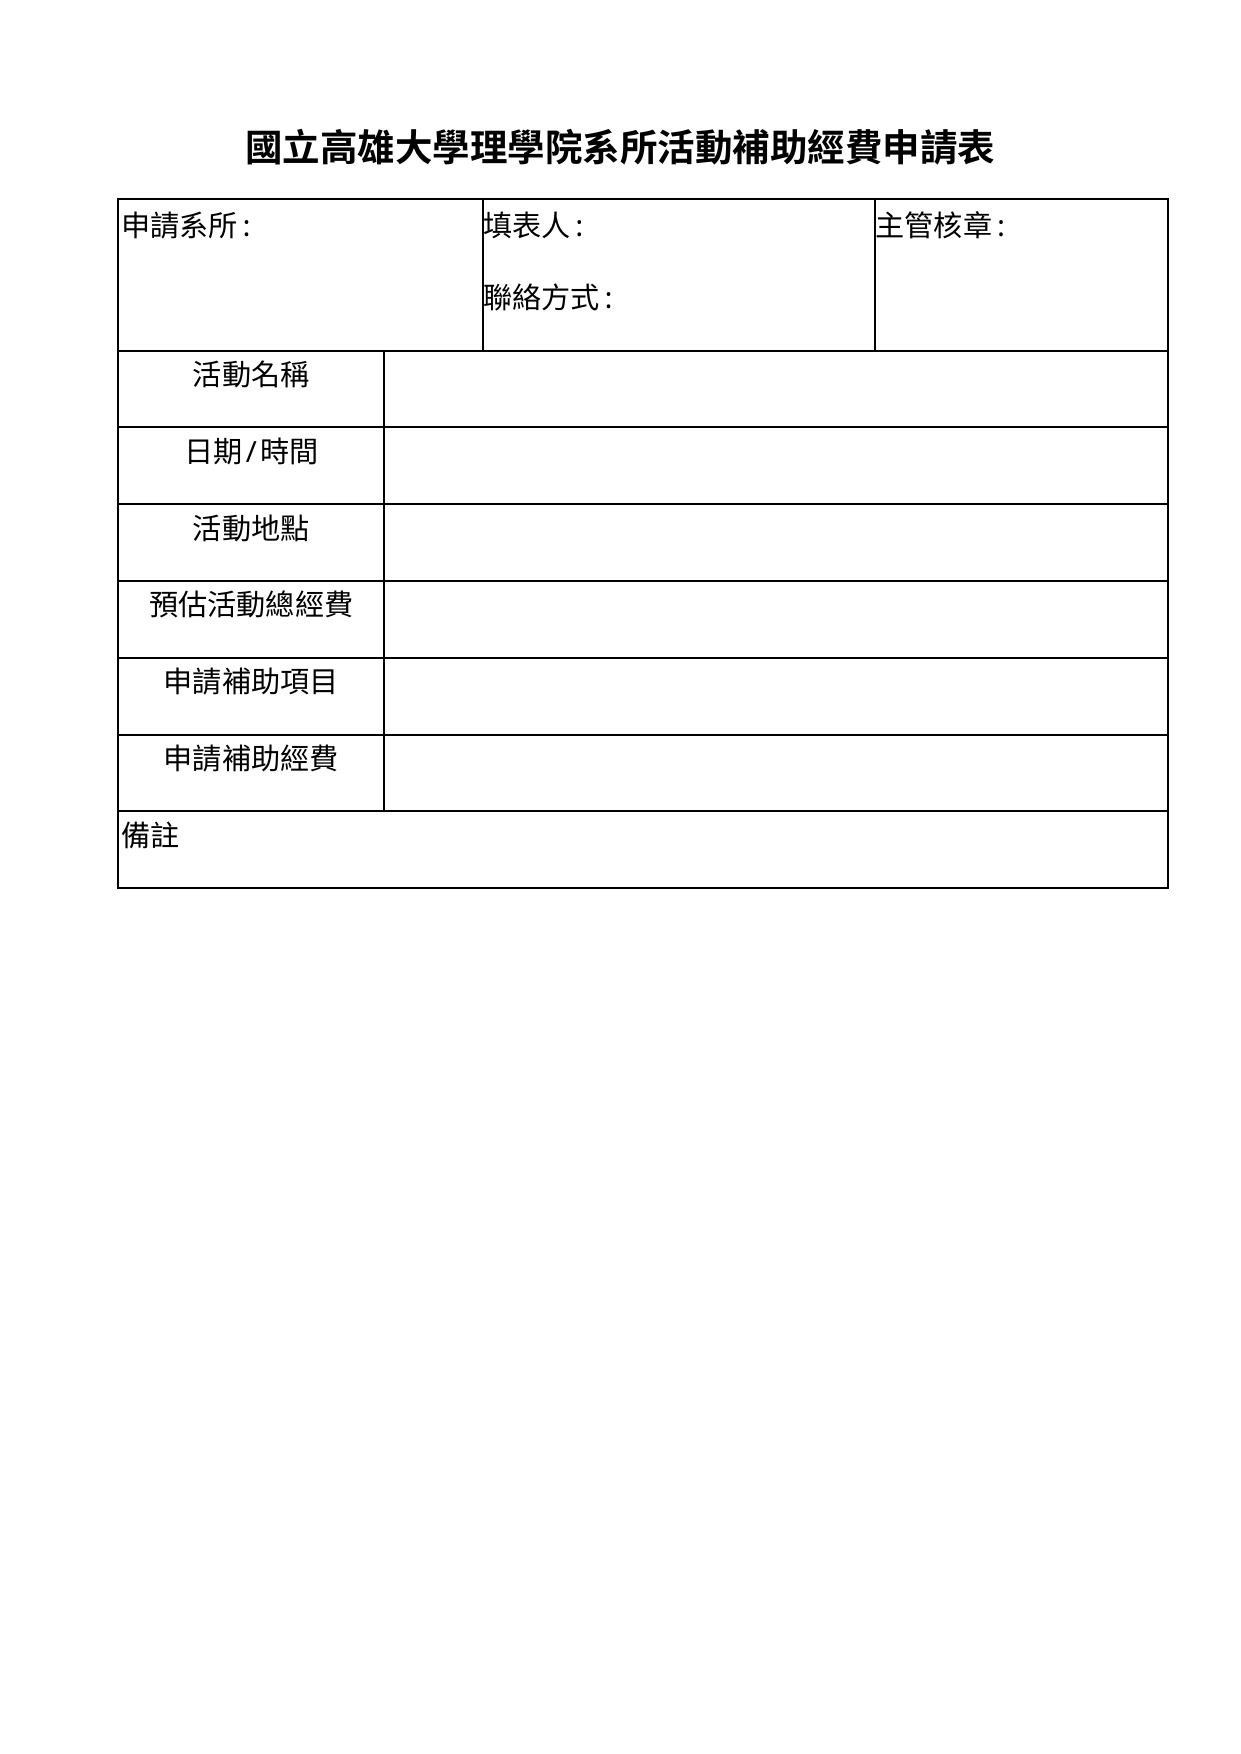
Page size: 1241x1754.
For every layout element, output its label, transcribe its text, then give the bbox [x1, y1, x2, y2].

table_cell 申請補助經費 [119, 736, 383, 810]
table_header 填表人: 聯絡方式: [484, 200, 874, 349]
table_cell [385, 505, 1167, 580]
table_cell 申請補助項目 [119, 659, 383, 733]
table_cell [385, 659, 1167, 733]
table_header 申請系所: [119, 200, 482, 349]
table_cell [385, 428, 1167, 503]
table_cell 備註 [119, 812, 1167, 887]
text 國立高雄大學理學院系所活動補助經費申請表 [118, 118, 1122, 172]
table_header 主管核章: [876, 200, 1167, 349]
table_cell 活動地點 [119, 505, 383, 580]
table_cell 預估活動總經費 [119, 582, 383, 657]
table_cell [385, 582, 1167, 657]
table_cell 日期/時間 [119, 428, 383, 503]
table_cell 活動名稱 [119, 352, 383, 426]
table_cell [385, 352, 1167, 426]
table_cell [385, 736, 1167, 810]
